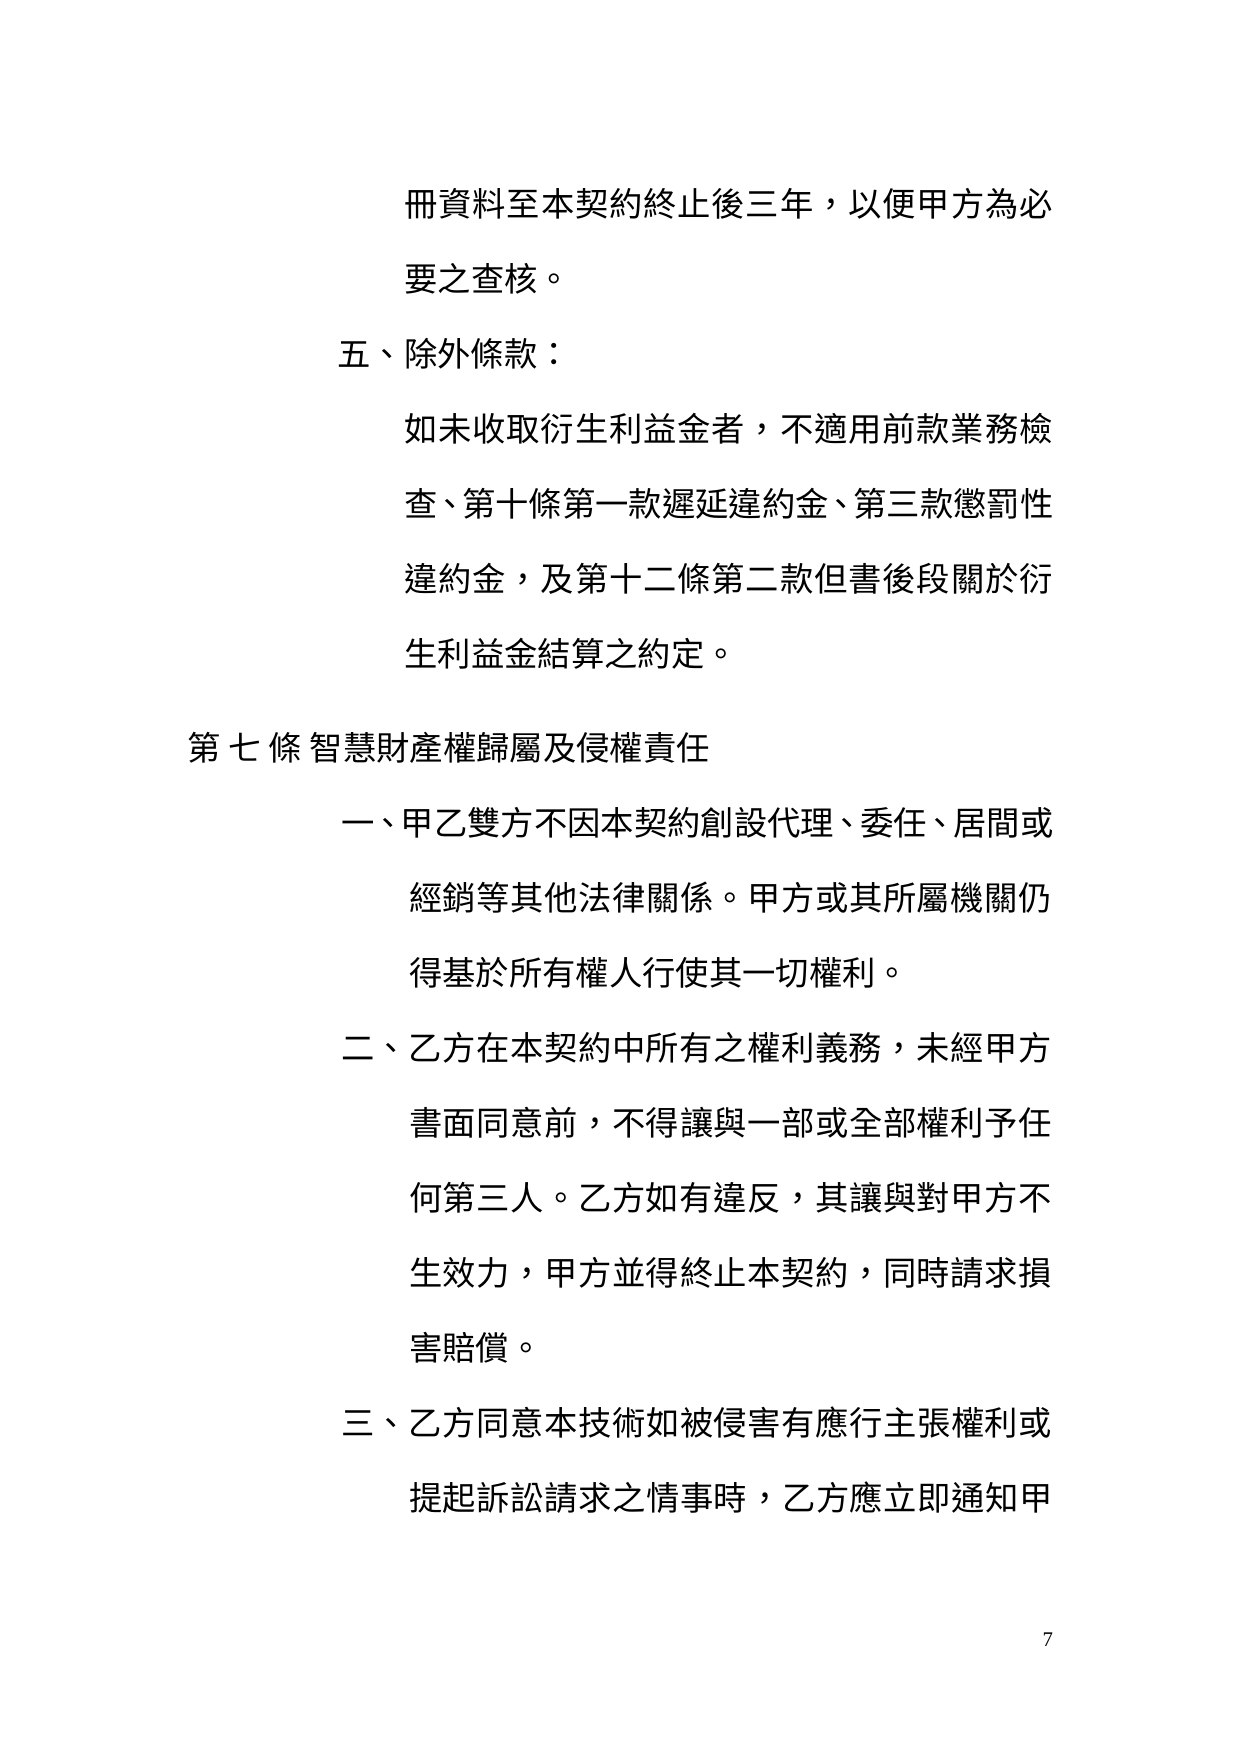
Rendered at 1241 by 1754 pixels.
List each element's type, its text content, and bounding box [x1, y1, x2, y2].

text 如未收取衍生利益金者，不適用前款業務檢查、第十條第一款遲延違約金、第三款懲罰性違約金，及第十二條第二款但書後段關於衍生利益金結算之約定。 [404, 389, 1053, 689]
subtitle 第 七 條 智慧財產權歸屬及侵權責任 [187, 708, 1053, 783]
text 二、乙方在本契約中所有之權利義務，未經甲方書面同意前，不得讓與一部或全部權利予任何第三人。乙方如有違反，其讓與對甲方不生效力，甲方並得終止本契約，同時請求損害賠償。 [341, 1008, 1053, 1383]
text 三、乙方同意本技術如被侵害有應行主張權利或提起訴訟請求之情事時，乙方應立即通知甲 [341, 1383, 1053, 1533]
text 一、甲乙雙方不因本契約創設代理、委任、居間或經銷等其他法律關係。甲方或其所屬機關仍得基於所有權人行使其一切權利。 [341, 783, 1053, 1008]
text 冊資料至本契約終止後三年，以便甲方為必要之查核。 [404, 164, 1053, 314]
text 五、除外條款： [337, 314, 1053, 389]
